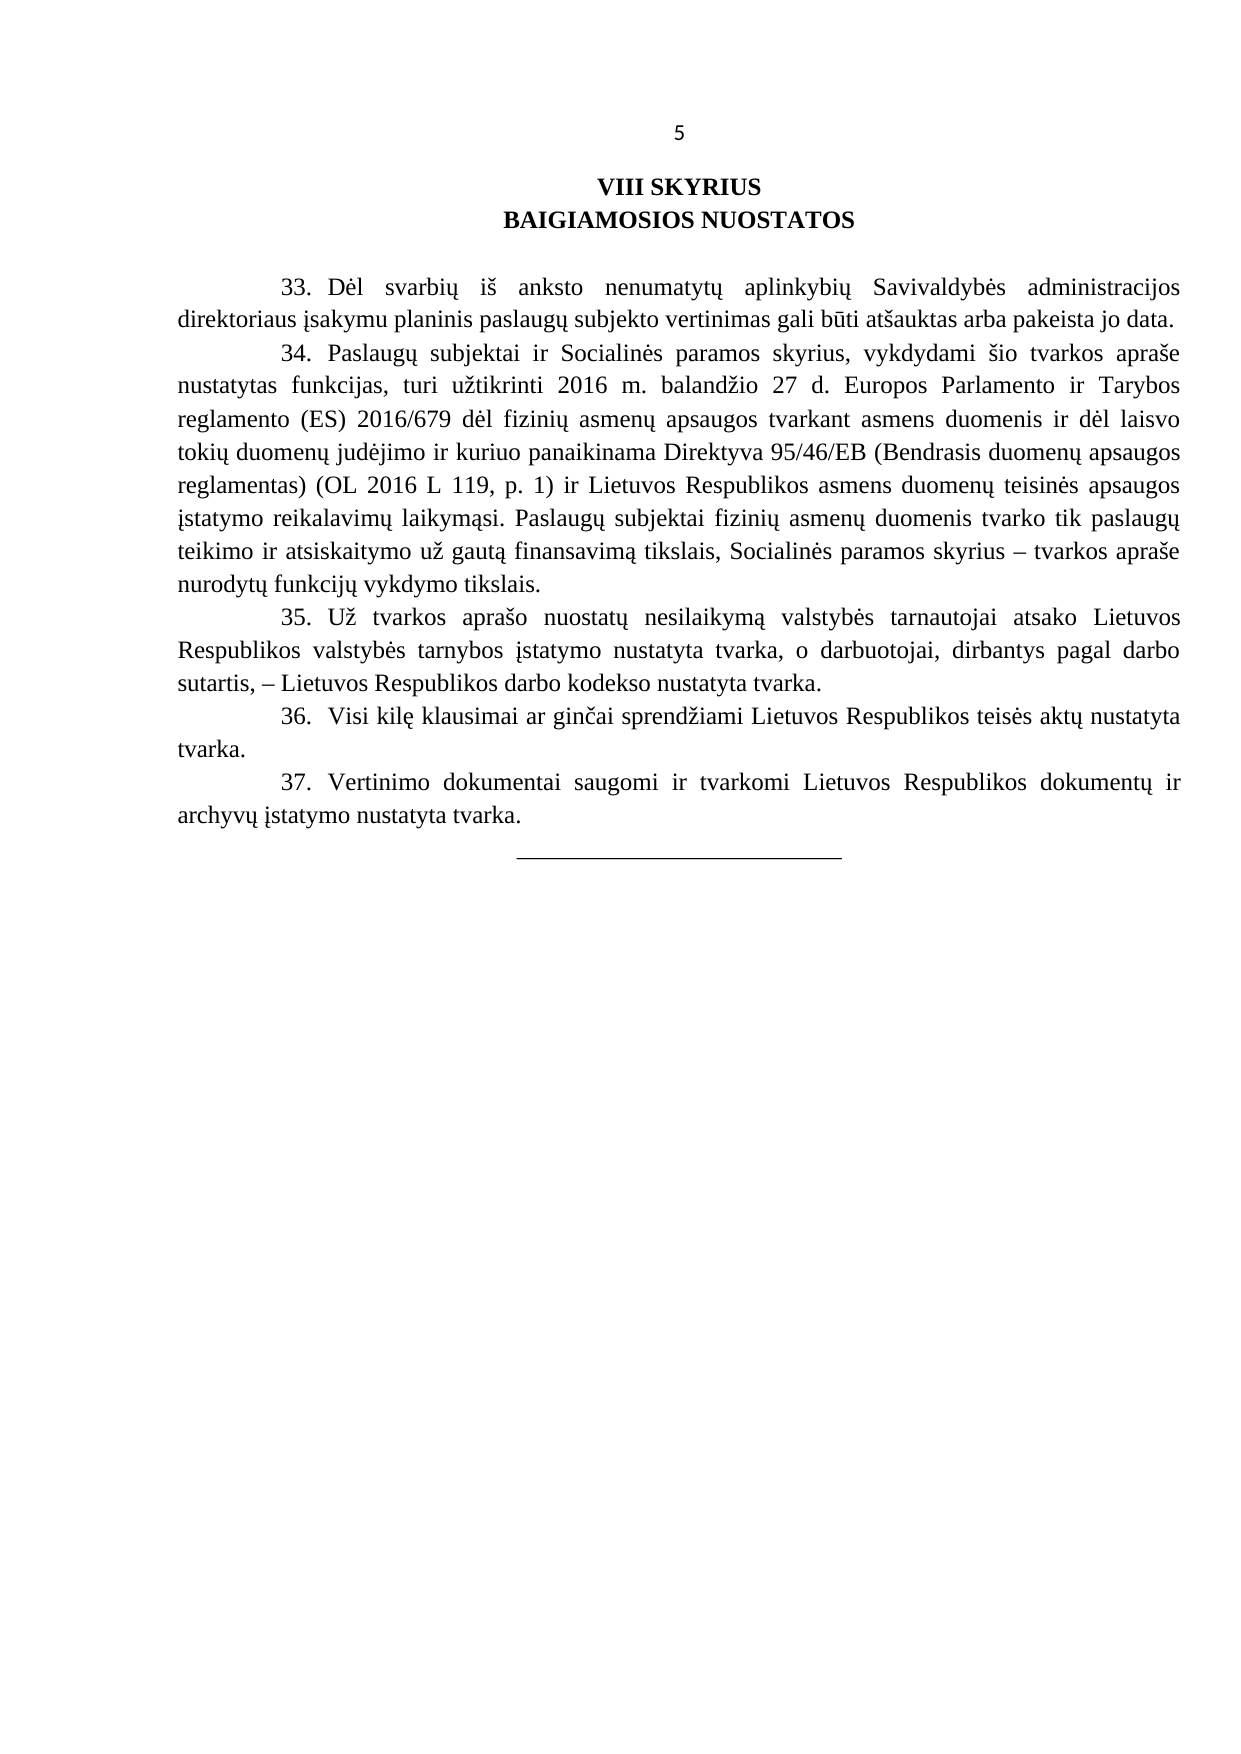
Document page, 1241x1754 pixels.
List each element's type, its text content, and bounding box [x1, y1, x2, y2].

text VIII SKYRIUS [177, 172, 1181, 201]
text 34. Paslaugų subjektai ir Socialinės paramos skyrius, vykdydami šio tvarkos apraše nustatytas funkcijas, turi užtikrinti 2016 m. balandžio 27 d. Europos Parlamento ir Tarybos reglamento (ES) 2016/679 dėl fizinių asmenų apsaugos tvarkant asmens duomenis ir dėl laisvo tokių duomenų judėjimo ir kuriuo panaikinama Direktyva 95/46/EB (Bendrasis duomenų apsaugos reglamentas) (OL 2016 L 119, p. 1) ir Lietuvos Respublikos asmens duomenų teisinės apsaugos įstatymo reikalavimų laikymąsi. Paslaugų subjektai fizinių asmenų duomenis tvarko tik paslaugų teikimo ir atsiskaitymo už gautą finansavimą tikslais, Socialinės paramos skyrius – tvarkos apraše nurodytų funkcijų vykdymo tikslais. [177, 338, 1181, 597]
text 35. Už tvarkos aprašo nuostatų nesilaikymą valstybės tarnautojai atsako Lietuvos Respublikos valstybės tarnybos įstatymo nustatyta tvarka, o darbuotojai, dirbantys pagal darbo sutartis, – Lietuvos Respublikos darbo kodekso nustatyta tvarka. [177, 602, 1181, 697]
text 33. Dėl svarbių iš anksto nenumatytų aplinkybių Savivaldybės administracijos direktoriaus įsakymu planinis paslaugų subjekto vertinimas gali būti atšauktas arba pakeista jo data. [177, 272, 1181, 333]
text BAIGIAMOSIOS NUOSTATOS [177, 206, 1181, 234]
text 36. Visi kilę klausimai ar ginčai sprendžiami Lietuvos Respublikos teisės aktų nustatyta tvarka. [177, 701, 1181, 763]
text __________________________ [177, 833, 1181, 862]
text 37. Vertinimo dokumentai saugomi ir tvarkomi Lietuvos Respublikos dokumentų ir archyvų įstatymo nustatyta tvarka. [177, 767, 1181, 829]
